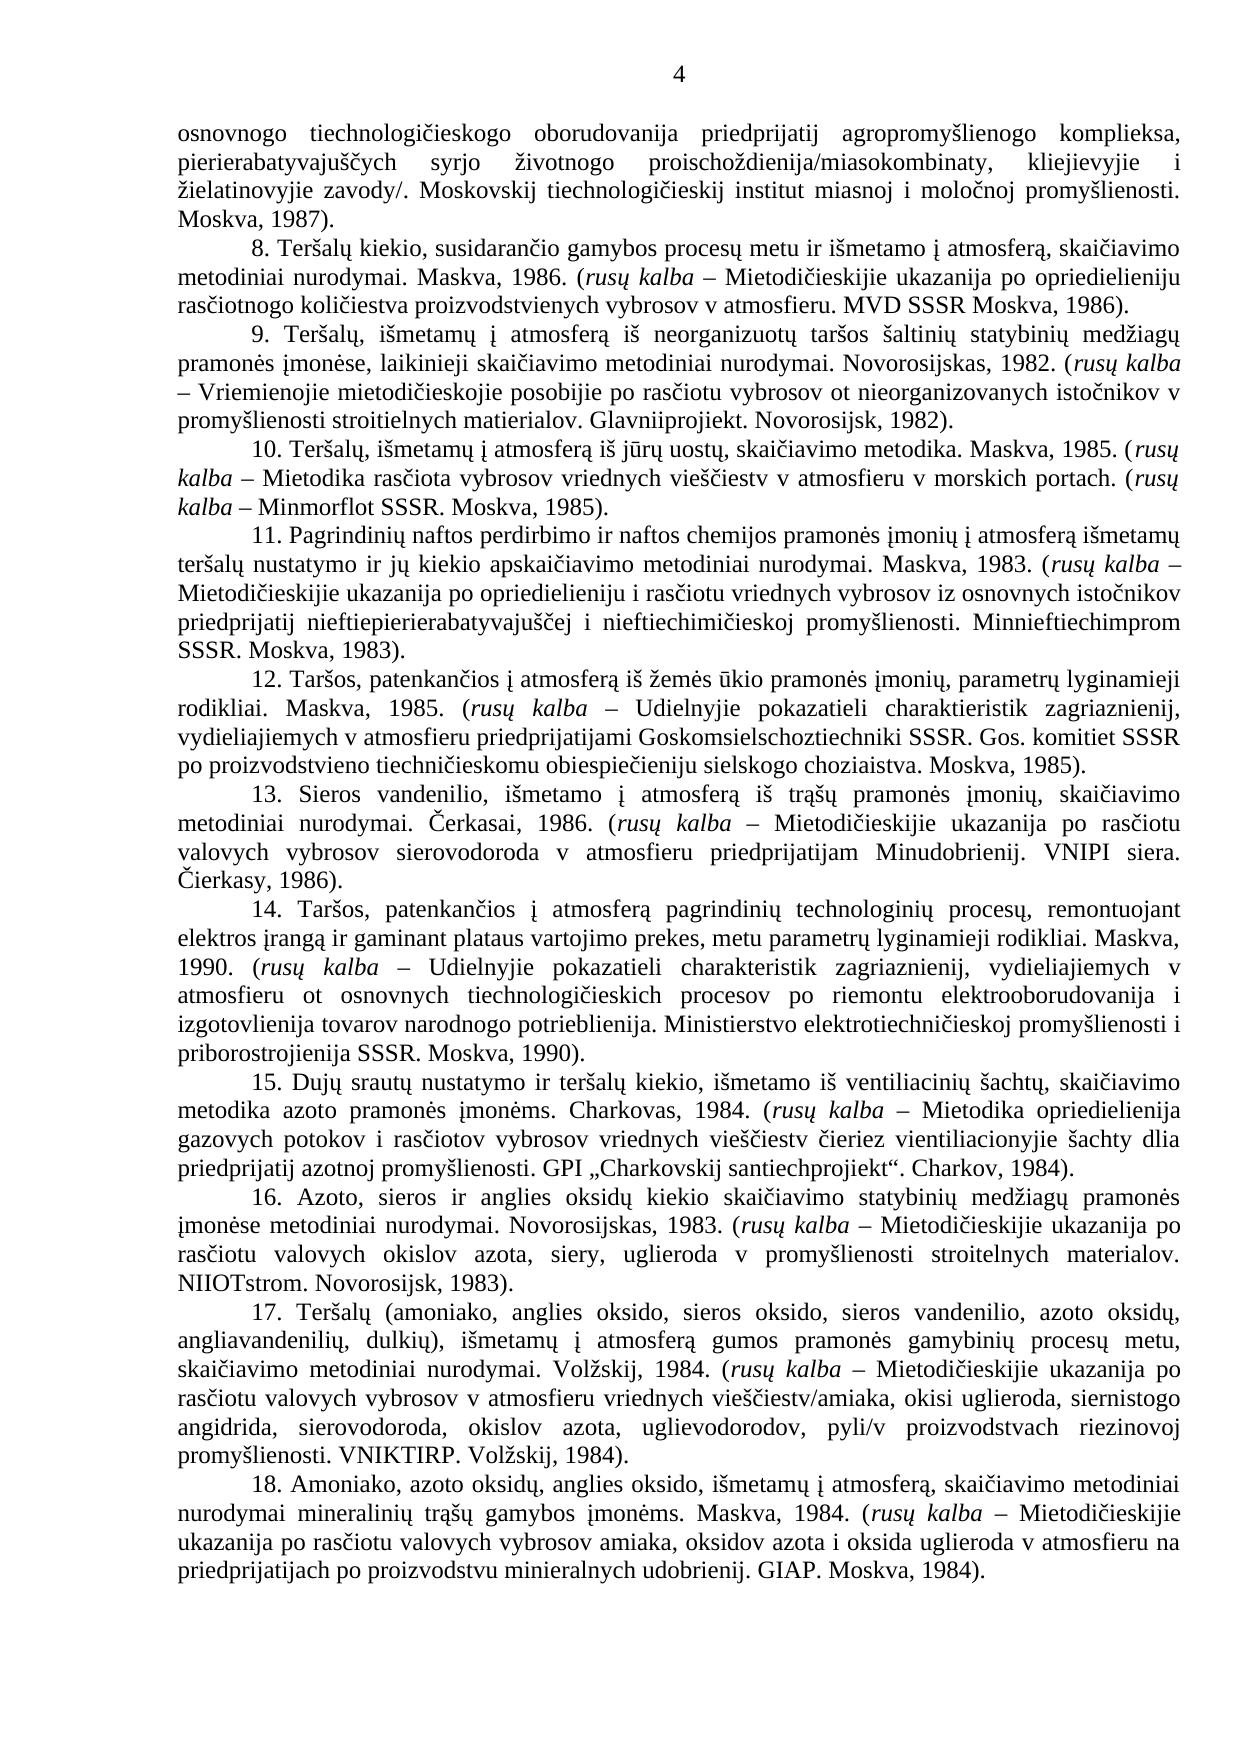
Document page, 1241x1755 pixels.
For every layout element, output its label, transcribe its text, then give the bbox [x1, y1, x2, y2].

text 13. Sieros vandenilio, išmetamo į atmosferą iš trąšų pramonės įmonių, skaičiavimo metodiniai nurodymai. Čerkasai, 1986. (rusų kalba – Mietodičieskijie ukazanija po rasčiotu valovych vybrosov sierovodoroda v atmosfieru priedprijatijam Minudobrienij. VNIPI siera. Čierkasy, 1986). [177, 779, 1181, 894]
text 16. Azoto, sieros ir anglies oksidų kiekio skaičiavimo statybinių medžiagų pramonės įmonėse metodiniai nurodymai. Novorosijskas, 1983. (rusų kalba – Mietodičieskijie ukazanija po rasčiotu valovych okislov azota, siery, uglieroda v promyšlienosti stroitelnych materialov. NIIOTstrom. Novorosijsk, 1983). [177, 1182, 1181, 1297]
text 10. Teršalų, išmetamų į atmosferą iš jūrų uostų, skaičiavimo metodika. Maskva, 1985. (rusų kalba – Mietodika rasčiota vybrosov vriednych vieščiestv v atmosfieru v morskich portach. (rusų kalba – Minmorflot SSSR. Moskva, 1985). [177, 434, 1181, 521]
text 17. Teršalų (amoniako, anglies oksido, sieros oksido, sieros vandenilio, azoto oksidų, angliavandenilių, dulkių), išmetamų į atmosferą gumos pramonės gamybinių procesų metu, skaičiavimo metodiniai nurodymai. Volžskij, 1984. (rusų kalba – Mietodičieskijie ukazanija po rasčiotu valovych vybrosov v atmosfieru vriednych vieščiestv/amiaka, okisi uglieroda, siernistogo angidrida, sierovodoroda, okislov azota, uglievodorodov, pyli/v proizvodstvach riezinovoj promyšlienosti. VNIKTIRP. Volžskij, 1984). [177, 1297, 1181, 1469]
text 8. Teršalų kiekio, susidarančio gamybos procesų metu ir išmetamo į atmosferą, skaičiavimo metodiniai nurodymai. Maskva, 1986. (rusų kalba – Mietodičieskijie ukazanija po opriedielieniju rasčiotnogo količiestva proizvodstvienych vybrosov v atmosfieru. MVD SSSR Moskva, 1986). [177, 233, 1181, 319]
text 9. Teršalų, išmetamų į atmosferą iš neorganizuotų taršos šaltinių statybinių medžiagų pramonės įmonėse, laikinieji skaičiavimo metodiniai nurodymai. Novorosijskas, 1982. (rusų kalba – Vriemienojie mietodičieskojie posobijie po rasčiotu vybrosov ot nieorganizovanych istočnikov v promyšlienosti stroitielnych matierialov. Glavniiprojiekt. Novorosijsk, 1982). [177, 319, 1181, 434]
text 14. Taršos, patenkančios į atmosferą pagrindinių technologinių procesų, remontuojant elektros įrangą ir gaminant plataus vartojimo prekes, metu parametrų lyginamieji rodikliai. Maskva, 1990. (rusų kalba – Udielnyjie pokazatieli charakteristik zagriaznienij, vydieliajiemych v atmosfieru ot osnovnych tiechnologičieskich procesov po riemontu elektrooborudovanija i izgotovlienija tovarov narodnogo potrieblienija. Ministierstvo elektrotiechničieskoj promyšlienosti i priborostrojienija SSSR. Moskva, 1990). [177, 894, 1181, 1067]
text 15. Dujų srautų nustatymo ir teršalų kiekio, išmetamo iš ventiliacinių šachtų, skaičiavimo metodika azoto pramonės įmonėms. Charkovas, 1984. (rusų kalba – Mietodika opriedielienija gazovych potokov i rasčiotov vybrosov vriednych vieščiestv čieriez vientiliacionyjie šachty dlia priedprijatij azotnoj promyšlienosti. GPI „Charkovskij santiechprojiekt“. Charkov, 1984). [177, 1067, 1181, 1182]
text 18. Amoniako, azoto oksidų, anglies oksido, išmetamų į atmosferą, skaičiavimo metodiniai nurodymai mineralinių trąšų gamybos įmonėms. Maskva, 1984. (rusų kalba – Mietodičieskijie ukazanija po rasčiotu valovych vybrosov amiaka, oksidov azota i oksida uglieroda v atmosfieru na priedprijatijach po proizvodstvu minieralnych udobrienij. GIAP. Moskva, 1984). [177, 1469, 1181, 1584]
text 11. Pagrindinių naftos perdirbimo ir naftos chemijos pramonės įmonių į atmosferą išmetamų teršalų nustatymo ir jų kiekio apskaičiavimo metodiniai nurodymai. Maskva, 1983. (rusų kalba – Mietodičieskijie ukazanija po opriedielieniju i rasčiotu vriednych vybrosov iz osnovnych istočnikov priedprijatij nieftiepierierabatyvajuščej i nieftiechimičieskoj promyšlienosti. Minnieftiechimprom SSSR. Moskva, 1983). [177, 521, 1181, 664]
text osnovnogo tiechnologičieskogo oborudovanija priedprijatij agropromyšlienogo komplieksa, pierierabatyvajuščych syrjo životnogo proischoždienija/miasokombinaty, kliejievyjie i žielatinovyjie zavody/. Moskovskij tiechnologičieskij institut miasnoj i moločnoj promyšlienosti. Moskva, 1987). [177, 118, 1181, 233]
text 12. Taršos, patenkančios į atmosferą iš žemės ūkio pramonės įmonių, parametrų lyginamieji rodikliai. Maskva, 1985. (rusų kalba – Udielnyjie pokazatieli charaktieristik zagriaznienij, vydieliajiemych v atmosfieru priedprijatijami Goskomsielschoztiechniki SSSR. Gos. komitiet SSSR po proizvodstvieno tiechničieskomu obiespiečieniju sielskogo choziaistva. Moskva, 1985). [177, 664, 1181, 779]
